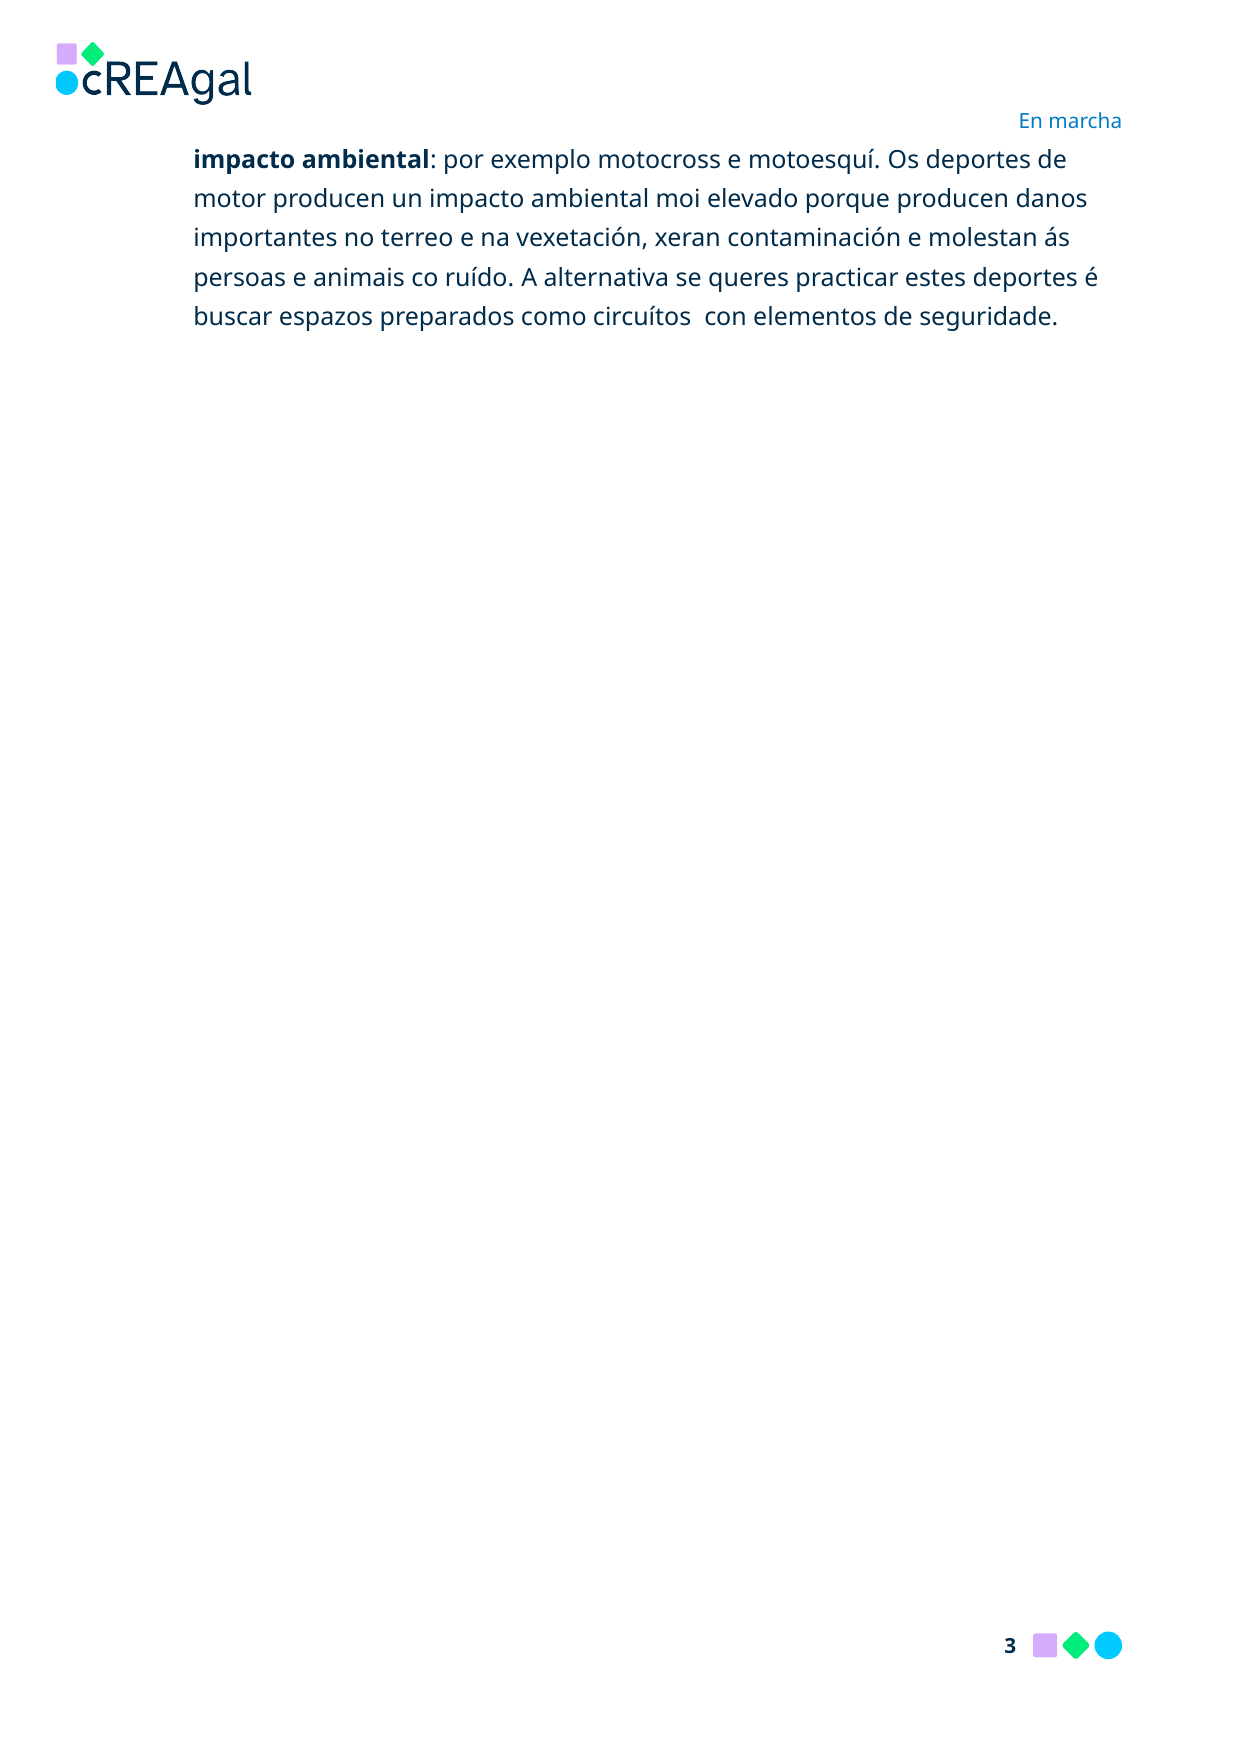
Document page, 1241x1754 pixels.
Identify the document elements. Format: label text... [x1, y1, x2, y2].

picture [55, 42, 252, 105]
list De alto impacto ambiental: por exemplo motocross e motoesquí. Os deportes de motor producen un impacto ambiental moi elevado porque producen danos importantes no terreo e na vexetación, xeran contaminación e molestan ás persoas e animais co ruído. A alternativa se queres practicar estes deportes é buscar espazos preparados como circuítos con elementos de seguridade. [156, 142, 1122, 332]
